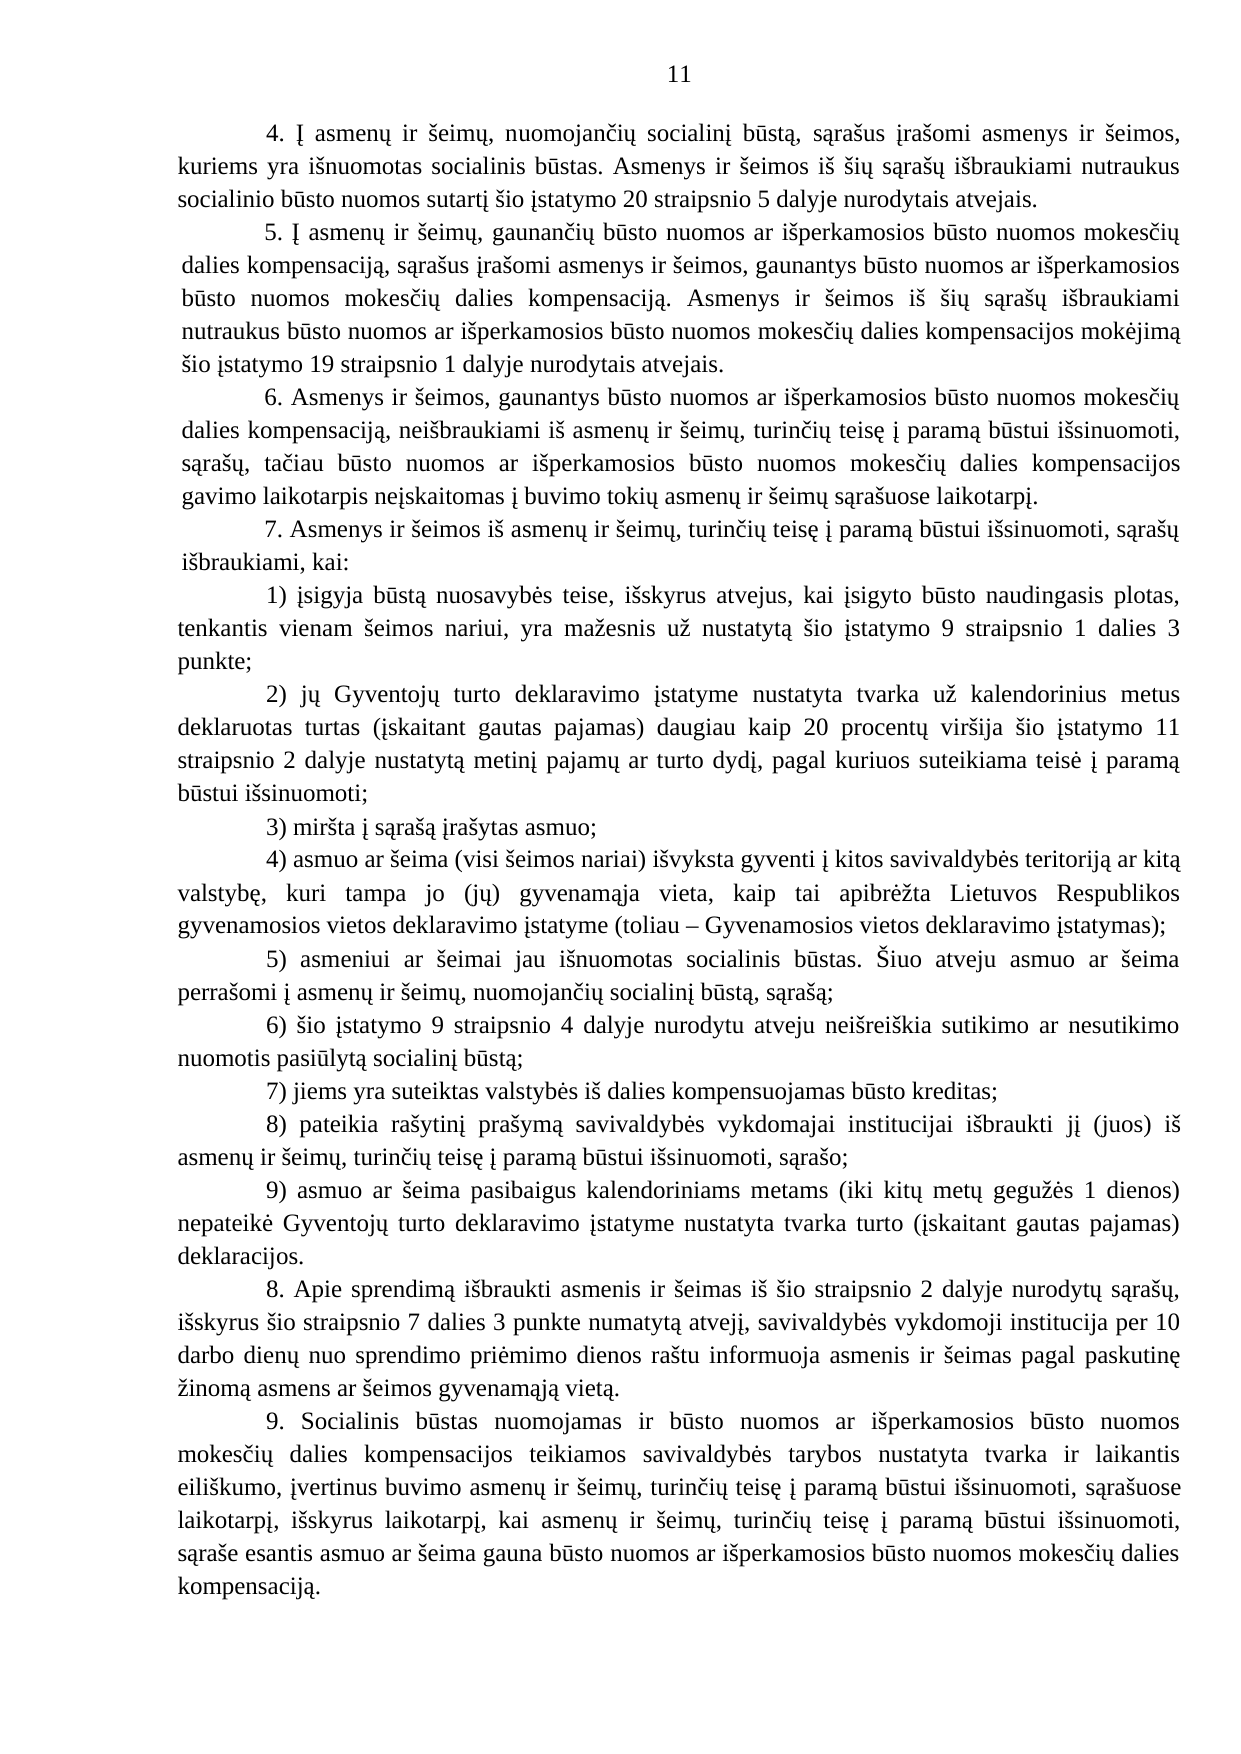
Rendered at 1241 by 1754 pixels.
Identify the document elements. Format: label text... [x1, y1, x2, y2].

text 6) šio įstatymo 9 straipsnio 4 dalyje nurodytu atveju neišreiškia sutikimo ar nesutikimo nuomotis pasiūlytą socialinį būstą; [177, 1010, 1181, 1071]
text 9. Socialinis būstas nuomojamas ir būsto nuomos ar išperkamosios būsto nuomos mokesčių dalies kompensacijos teikiamos savivaldybės tarybos nustatyta tvarka ir laikantis eiliškumo, įvertinus buvimo asmenų ir šeimų, turinčių teisę į paramą būstui išsinuomoti, sąrašuose laikotarpį, išskyrus laikotarpį, kai asmenų ir šeimų, turinčių teisę į paramą būstui išsinuomoti, sąraše esantis asmuo ar šeima gauna būsto nuomos ar išperkamosios būsto nuomos mokesčių dalies kompensaciją. [177, 1406, 1181, 1600]
text 8. Apie sprendimą išbraukti asmenis ir šeimas iš šio straipsnio 2 dalyje nurodytų sąrašų, išskyrus šio straipsnio 7 dalies 3 punkte numatytą atvejį, savivaldybės vykdomoji institucija per 10 darbo dienų nuo sprendimo priėmimo dienos raštu informuoja asmenis ir šeimas pagal paskutinę žinomą asmens ar šeimos gyvenamąją vietą. [177, 1274, 1181, 1402]
text 4) asmuo ar šeima (visi šeimos nariai) išvyksta gyventi į kitos savivaldybės teritoriją ar kitą valstybę, kuri tampa jo (jų) gyvenamąja vieta, kaip tai apibrėžta Lietuvos Respublikos gyvenamosios vietos deklaravimo įstatyme (toliau – Gyvenamosios vietos deklaravimo įstatymas); [177, 844, 1181, 939]
text 1) įsigyja būstą nuosavybės teise, išskyrus atvejus, kai įsigyto būsto naudingasis plotas, tenkantis vienam šeimos nariui, yra mažesnis už nustatytą šio įstatymo 9 straipsnio 1 dalies 3 punkte; [177, 580, 1181, 675]
text 9) asmuo ar šeima pasibaigus kalendoriniams metams (iki kitų metų gegužės 1 dienos) nepateikė Gyventojų turto deklaravimo įstatyme nustatyta tvarka turto (įskaitant gautas pajamas) deklaracijos. [177, 1175, 1181, 1269]
text 2) jų Gyventojų turto deklaravimo įstatyme nustatyta tvarka už kalendorinius metus deklaruotas turtas (įskaitant gautas pajamas) daugiau kaip 20 procentų viršija šio įstatymo 11 straipsnio 2 dalyje nustatytą metinį pajamų ar turto dydį, pagal kuriuos suteikiama teisė į paramą būstui išsinuomoti; [177, 679, 1181, 807]
text 3) miršta į sąrašą įrašytas asmuo; [177, 812, 1181, 840]
text 5) asmeniui ar šeimai jau išnuomotas socialinis būstas. Šiuo atveju asmuo ar šeima perrašomi į asmenų ir šeimų, nuomojančių socialinį būstą, sąrašą; [177, 944, 1181, 1005]
text 7. Asmenys ir šeimos iš asmenų ir šeimų, turinčių teisę į paramą būstui išsinuomoti, sąrašų išbraukiami, kai: [181, 514, 1181, 576]
text 7) jiems yra suteiktas valstybės iš dalies kompensuojamas būsto kreditas; [177, 1076, 1181, 1104]
text 6. Asmenys ir šeimos, gaunantys būsto nuomos ar išperkamosios būsto nuomos mokesčių dalies kompensaciją, neišbraukiami iš asmenų ir šeimų, turinčių teisę į paramą būstui išsinuomoti, sąrašų, tačiau būsto nuomos ar išperkamosios būsto nuomos mokesčių dalies kompensacijos gavimo laikotarpis neįskaitomas į buvimo tokių asmenų ir šeimų sąrašuose laikotarpį. [181, 382, 1181, 510]
text 8) pateikia rašytinį prašymą savivaldybės vykdomajai institucijai išbraukti jį (juos) iš asmenų ir šeimų, turinčių teisę į paramą būstui išsinuomoti, sąrašo; [177, 1109, 1181, 1171]
text 5. Į asmenų ir šeimų, gaunančių būsto nuomos ar išperkamosios būsto nuomos mokesčių dalies kompensaciją, sąrašus įrašomi asmenys ir šeimos, gaunantys būsto nuomos ar išperkamosios būsto nuomos mokesčių dalies kompensaciją. Asmenys ir šeimos iš šių sąrašų išbraukiami nutraukus būsto nuomos ar išperkamosios būsto nuomos mokesčių dalies kompensacijos mokėjimą šio įstatymo 19 straipsnio 1 dalyje nurodytais atvejais. [181, 217, 1181, 378]
text 4. Į asmenų ir šeimų, nuomojančių socialinį būstą, sąrašus įrašomi asmenys ir šeimos, kuriems yra išnuomotas socialinis būstas. Asmenys ir šeimos iš šių sąrašų išbraukiami nutraukus socialinio būsto nuomos sutartį šio įstatymo 20 straipsnio 5 dalyje nurodytais atvejais. [177, 118, 1181, 213]
